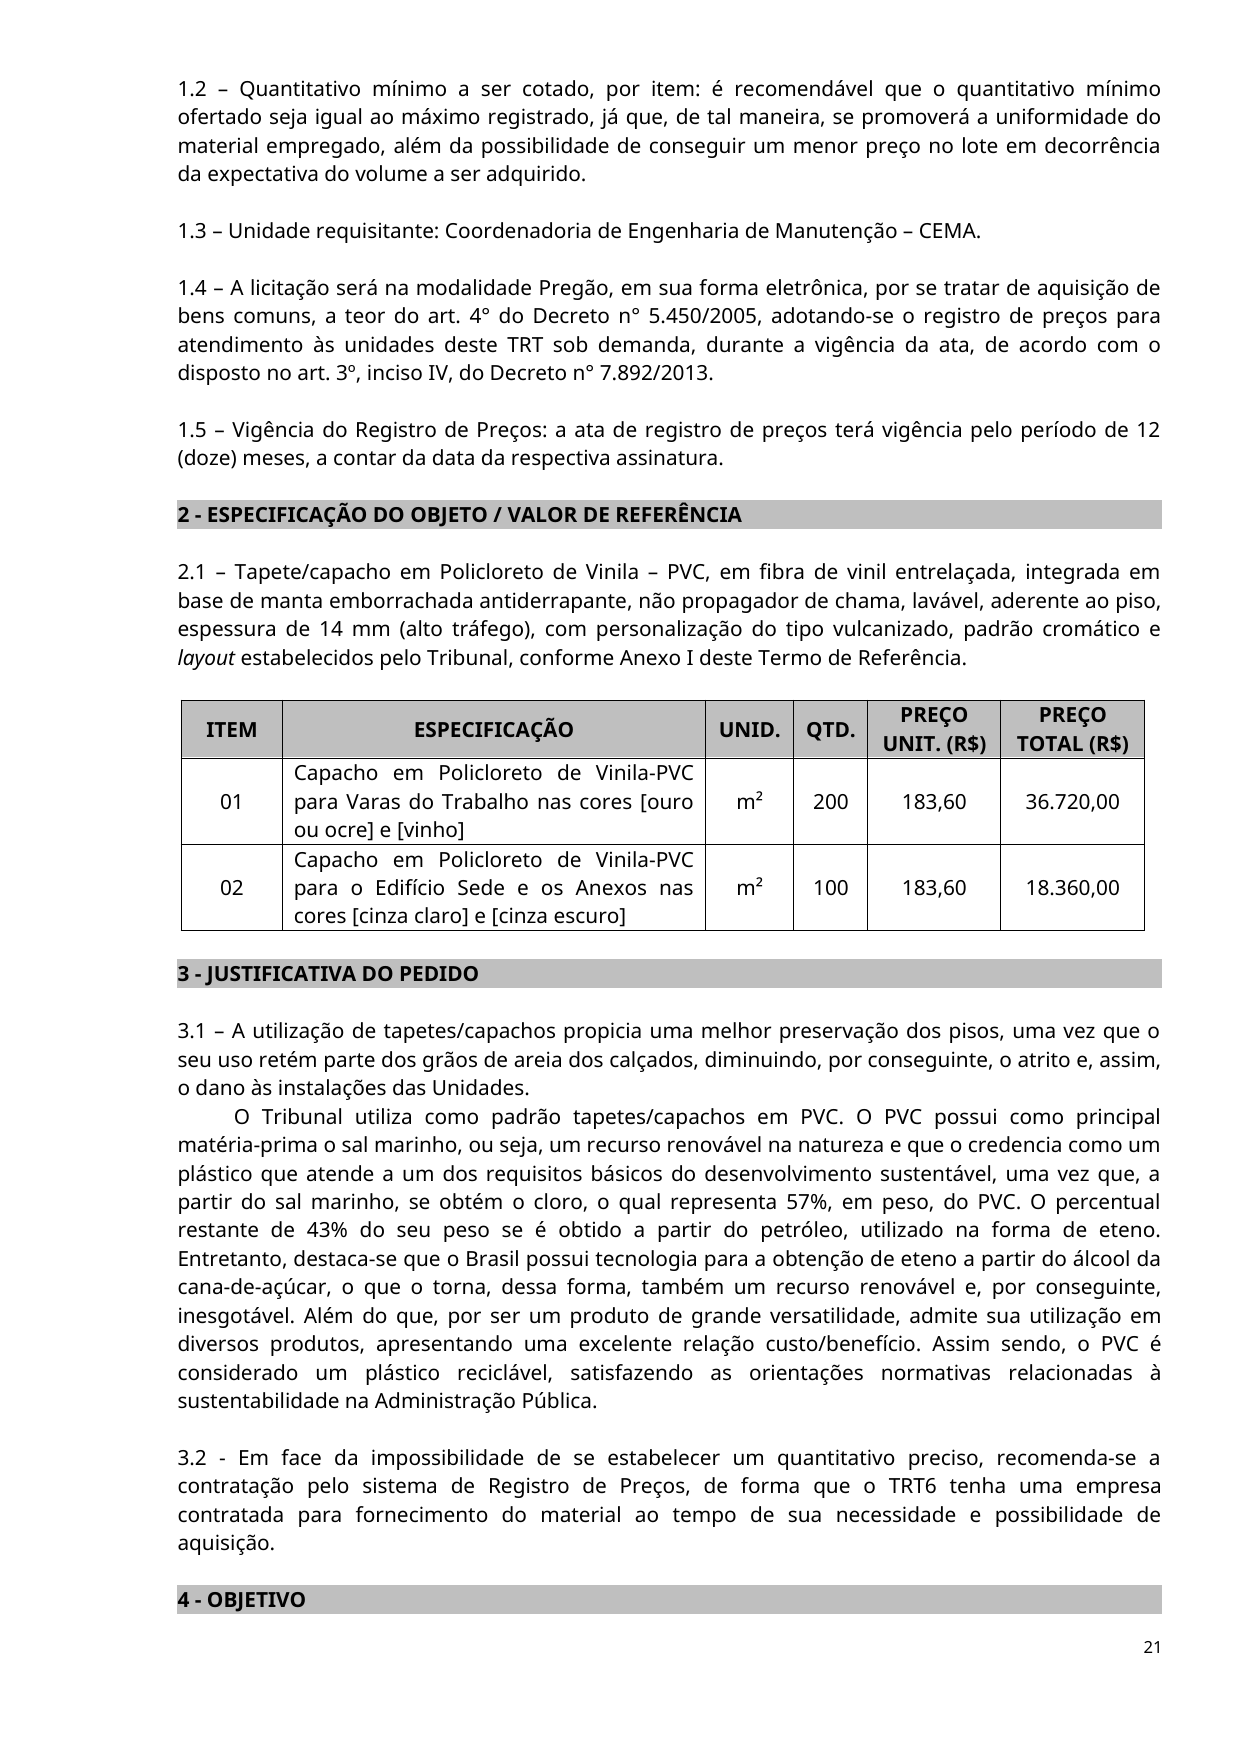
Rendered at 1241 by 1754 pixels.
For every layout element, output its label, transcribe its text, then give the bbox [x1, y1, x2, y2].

table_header ITEM [182, 701, 282, 757]
table_cell Capacho em Policloreto de Vinila-PVC para o Edifício Sede e os Anexos nas cores [cinza claro] e [cinza escuro] [283, 845, 705, 930]
table_header UNID. [706, 701, 793, 757]
table_cell m² [706, 759, 793, 844]
table_cell 183,60 [868, 845, 1000, 930]
table_cell 183,60 [868, 759, 1000, 844]
text 2 - ESPECIFICAÇÃO DO OBJETO / VALOR DE REFERÊNCIA [177, 500, 1162, 529]
table_cell 01 [182, 759, 282, 844]
table_cell m² [706, 845, 793, 930]
table_cell 36.720,00 [1001, 759, 1144, 844]
text 1.4 – A licitação será na modalidade Pregão, em sua forma eletrônica, por se tratar de aquisição de bens comuns, a teor do art. 4° do Decreto n° 5.450/2005, adotando-se o registro de preços para atendimento às unidades deste TRT sob demanda, durante a vigência da ata, de acordo com o disposto no art. 3º, inciso IV, do Decreto n° 7.892/2013. [177, 273, 1162, 387]
table_header QTD. [794, 701, 867, 757]
table_cell Capacho em Policloreto de Vinila-PVC para Varas do Trabalho nas cores [ouro ou ocre] e [vinho] [283, 759, 705, 844]
table_cell 02 [182, 845, 282, 930]
table_header PREÇO UNIT. (R$) [868, 701, 1000, 757]
text 3 - JUSTIFICATIVA DO PEDIDO [177, 959, 1162, 988]
text 1.5 – Vigência do Registro de Preços: a ata de registro de preços terá vigência pelo período de 12 (doze) meses, a contar da data da respectiva assinatura. [177, 415, 1162, 472]
table_header PREÇO TOTAL (R$) [1001, 701, 1144, 757]
table_cell 200 [794, 759, 867, 844]
table_cell 18.360,00 [1001, 845, 1144, 930]
text 2.1 – Tapete/capacho em Policloreto de Vinila – PVC, em fibra de vinil entrelaçada, integrada em base de manta emborrachada antiderrapante, não propagador de chama, lavável, aderente ao piso, espessura de 14 mm (alto tráfego), com personalização do tipo vulcanizado, padrão cromático e layout estabelecidos pelo Tribunal, conforme Anexo I deste Termo de Referência. [177, 557, 1162, 671]
table_header ESPECIFICAÇÃO [283, 701, 705, 757]
text 3.1 – A utilização de tapetes/capachos propicia uma melhor preservação dos pisos, uma vez que o seu uso retém parte dos grãos de areia dos calçados, diminuindo, por conseguinte, o atrito e, assim, o dano às instalações das Unidades. [177, 1016, 1162, 1102]
text O Tribunal utiliza como padrão tapetes/capachos em PVC. O PVC possui como principal matéria-prima o sal marinho, ou seja, um recurso renovável na natureza e que o credencia como um plástico que atende a um dos requisitos básicos do desenvolvimento sustentável, uma vez que, a partir do sal marinho, se obtém o cloro, o qual representa 57%, em peso, do PVC. O percentual restante de 43% do seu peso se é obtido a partir do petróleo, utilizado na forma de eteno. Entretanto, destaca-se que o Brasil possui tecnologia para a obtenção de eteno a partir do álcool da cana-de-açúcar, o que o torna, dessa forma, também um recurso renovável e, por conseguinte, inesgotável. Além do que, por ser um produto de grande versatilidade, admite sua utilização em diversos produtos, apresentando uma excelente relação custo/benefício. Assim sendo, o PVC é considerado um plástico reciclável, satisfazendo as orientações normativas relacionadas à sustentabilidade na Administração Pública. [177, 1102, 1162, 1414]
text 1.2 – Quantitativo mínimo a ser cotado, por item: é recomendável que o quantitativo mínimo ofertado seja igual ao máximo registrado, já que, de tal maneira, se promoverá a uniformidade do material empregado, além da possibilidade de conseguir um menor preço no lote em decorrência da expectativa do volume a ser adquirido. [177, 74, 1162, 188]
text 3.2 - Em face da impossibilidade de se estabelecer um quantitativo preciso, recomenda-se a contratação pelo sistema de Registro de Preços, de forma que o TRT6 tenha uma empresa contratada para fornecimento do material ao tempo de sua necessidade e possibilidade de aquisição. [177, 1443, 1162, 1557]
table_cell 100 [794, 845, 867, 930]
text 4 - OBJETIVO [177, 1585, 1162, 1614]
text 1.3 – Unidade requisitante: Coordenadoria de Engenharia de Manutenção – CEMA. [177, 216, 1162, 244]
